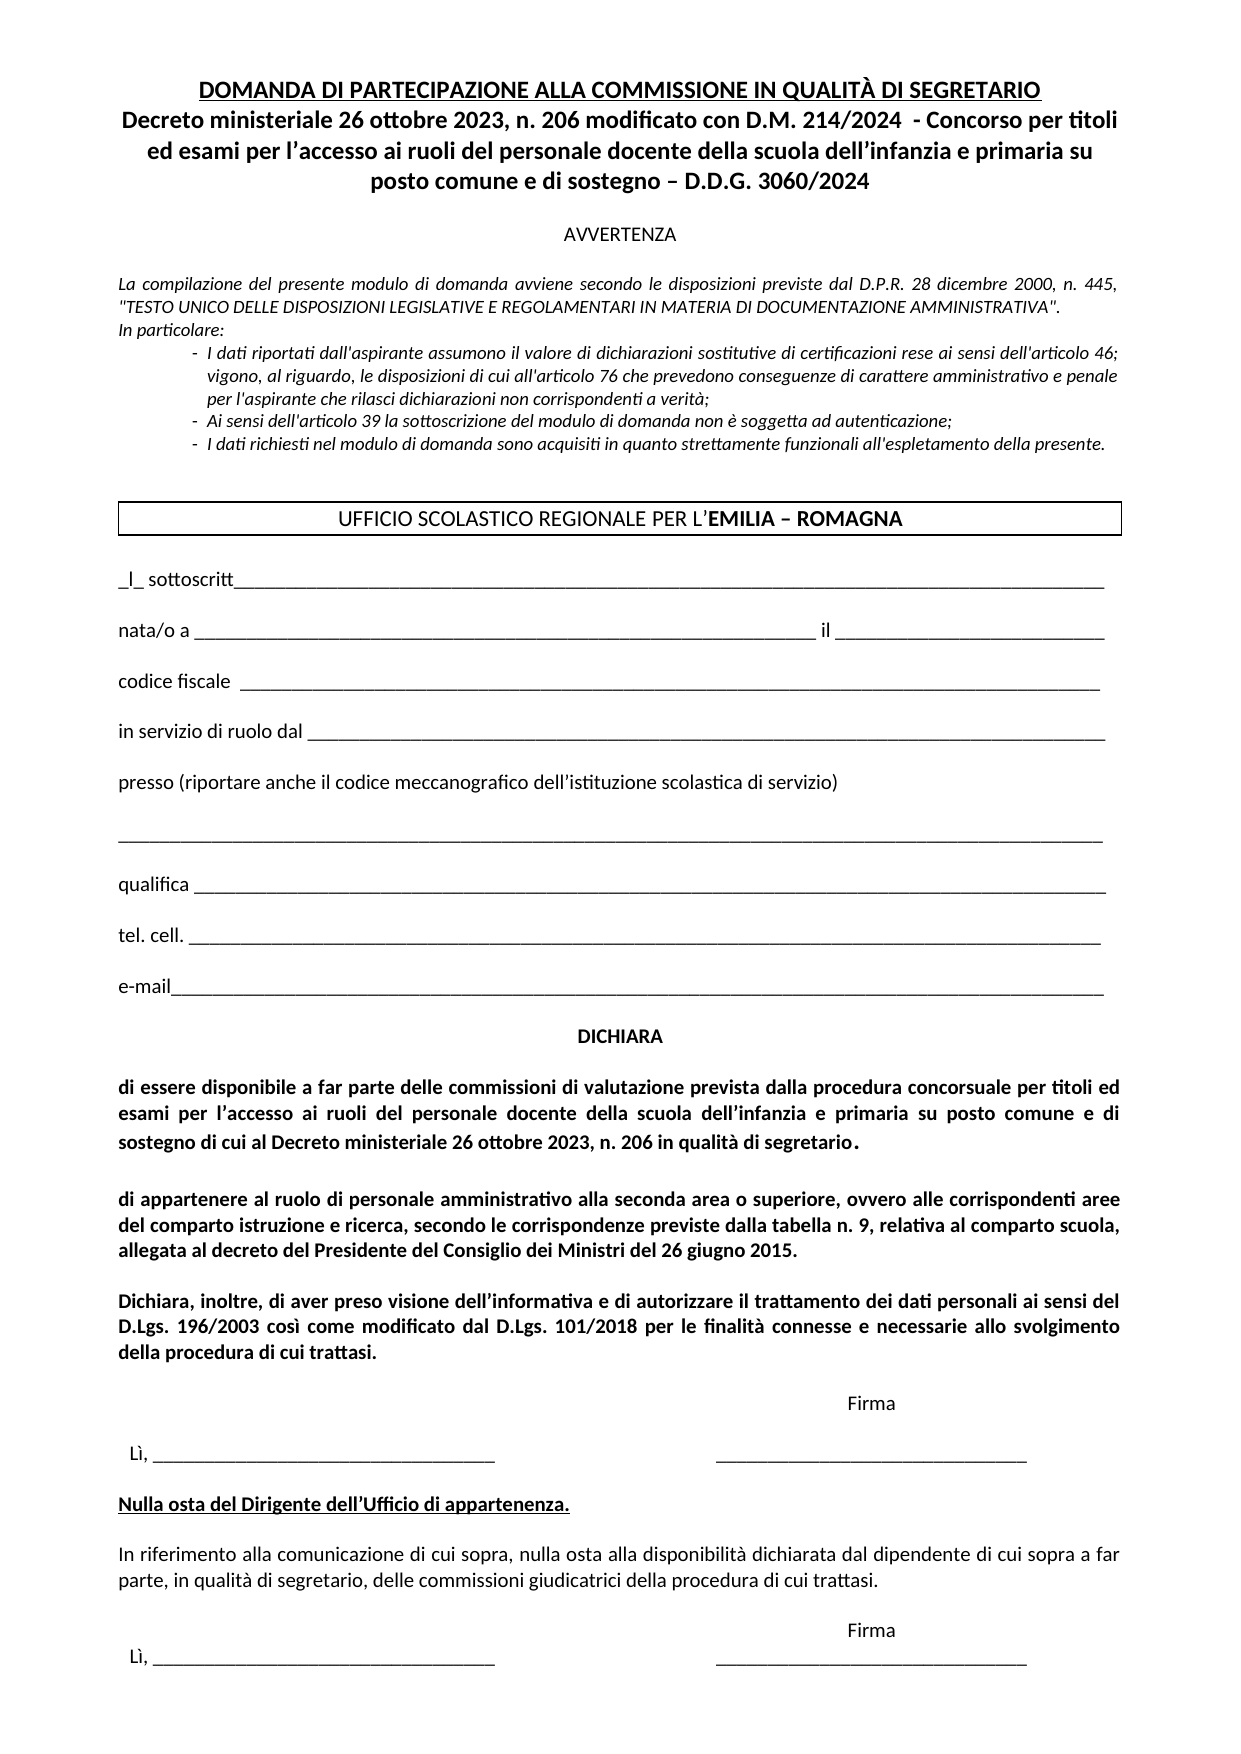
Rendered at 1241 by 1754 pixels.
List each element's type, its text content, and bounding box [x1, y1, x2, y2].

text DOMANDA DI PARTECIPAZIONE ALLA COMMISSIONE IN QUALITÀ DI SEGRETARIO [118, 74, 1122, 104]
text _l_ sottoscritt____________________________________________________________________________________ [118, 566, 1122, 592]
list Ai sensi dell'articolo 39 la sottoscrizione del modulo di domanda non è soggetta ad autenticazione; [192, 410, 1122, 433]
text di appartenere al ruolo di personale amministrativo alla seconda area o superiore, ovvero alle corrispondenti aree del comparto istruzione e ricerca, secondo le corrispondenze previste dalla tabella n. 9, relativa al comparto scuola, allegata al decreto del Presidente del Consiglio dei Ministri del 26 giugno 2015. [118, 1186, 1122, 1263]
text codice fiscale ___________________________________________________________________________________ [118, 668, 1122, 693]
text AVVERTENZA [118, 221, 1122, 247]
list I dati riportati dall'aspirante assumono il valore di dichiarazioni sostitutive di certificazioni rese ai sensi dell'articolo 46; vigono, al riguardo, le disposizioni di cui all'articolo 76 che prevedono conseguenze di carattere amministrativo e penale per l'aspirante che rilasci dichiarazioni non corrispondenti a verità; [192, 341, 1122, 410]
text e-mail__________________________________________________________________________________________ [118, 973, 1122, 998]
table_header Lì, _________________________________ [118, 1618, 621, 1668]
text qualifica ________________________________________________________________________________________ [118, 871, 1122, 897]
text Nulla osta del Dirigente dell’Ufficio di appartenenza. [118, 1491, 1122, 1517]
text nata/o a ____________________________________________________________ il __________________________ [118, 617, 1122, 642]
text presso (riportare anche il codice meccanografico dell’istituzione scolastica di servizio) _______________________________________________________________________________________________ [118, 769, 1122, 846]
table_header Firma ______________________________ [621, 1390, 1122, 1466]
table_header Lì, _________________________________ [118, 1390, 621, 1466]
text UFFICIO SCOLASTICO REGIONALE PER L’EMILIA – ROMAGNA [119, 503, 1121, 534]
table_header Firma ______________________________ [621, 1618, 1122, 1668]
text Dichiara, inoltre, di aver preso visione dell’informativa e di autorizzare il trattamento dei dati personali ai sensi del D.Lgs. 196/2003 così come modificato dal D.Lgs. 101/2018 per le finalità connesse e necessarie allo svolgimento della procedura di cui trattasi. [118, 1288, 1122, 1364]
text In riferimento alla comunicazione di cui sopra, nulla osta alla disponibilità dichiarata dal dipendente di cui sopra a far parte, in qualità di segretario, delle commissioni giudicatrici della procedura di cui trattasi. [118, 1541, 1122, 1592]
text di essere disponibile a far parte delle commissioni di valutazione prevista dalla procedura concorsuale per titoli ed esami per l’accesso ai ruoli del personale docente della scuola dell’infanzia e primaria su posto comune e di sostegno di cui al Decreto ministeriale 26 ottobre 2023, n. 206 in qualità di segretario. [118, 1074, 1122, 1156]
text La compilazione del presente modulo di domanda avviene secondo le disposizioni previste dal D.P.R. 28 dicembre 2000, n. 445, "TESTO UNICO DELLE DISPOSIZIONI LEGISLATIVE E REGOLAMENTARI IN MATERIA DI DOCUMENTAZIONE AMMINISTRATIVA". [118, 272, 1122, 318]
text tel. cell. ________________________________________________________________________________________ [118, 922, 1122, 947]
text Decreto ministeriale 26 ottobre 2023, n. 206 modificato con D.M. 214/2024 - Concorso per titoli ed esami per l’accesso ai ruoli del personale docente della scuola dell’infanzia e primaria su posto comune e di sostegno – D.D.G. 3060/2024 [118, 104, 1122, 196]
text DICHIARA [118, 1024, 1122, 1049]
list I dati richiesti nel modulo di domanda sono acquisiti in quanto strettamente funzionali all'espletamento della presente. [192, 433, 1122, 456]
text In particolare: [118, 318, 1122, 341]
text in servizio di ruolo dal _____________________________________________________________________________ [118, 719, 1122, 744]
